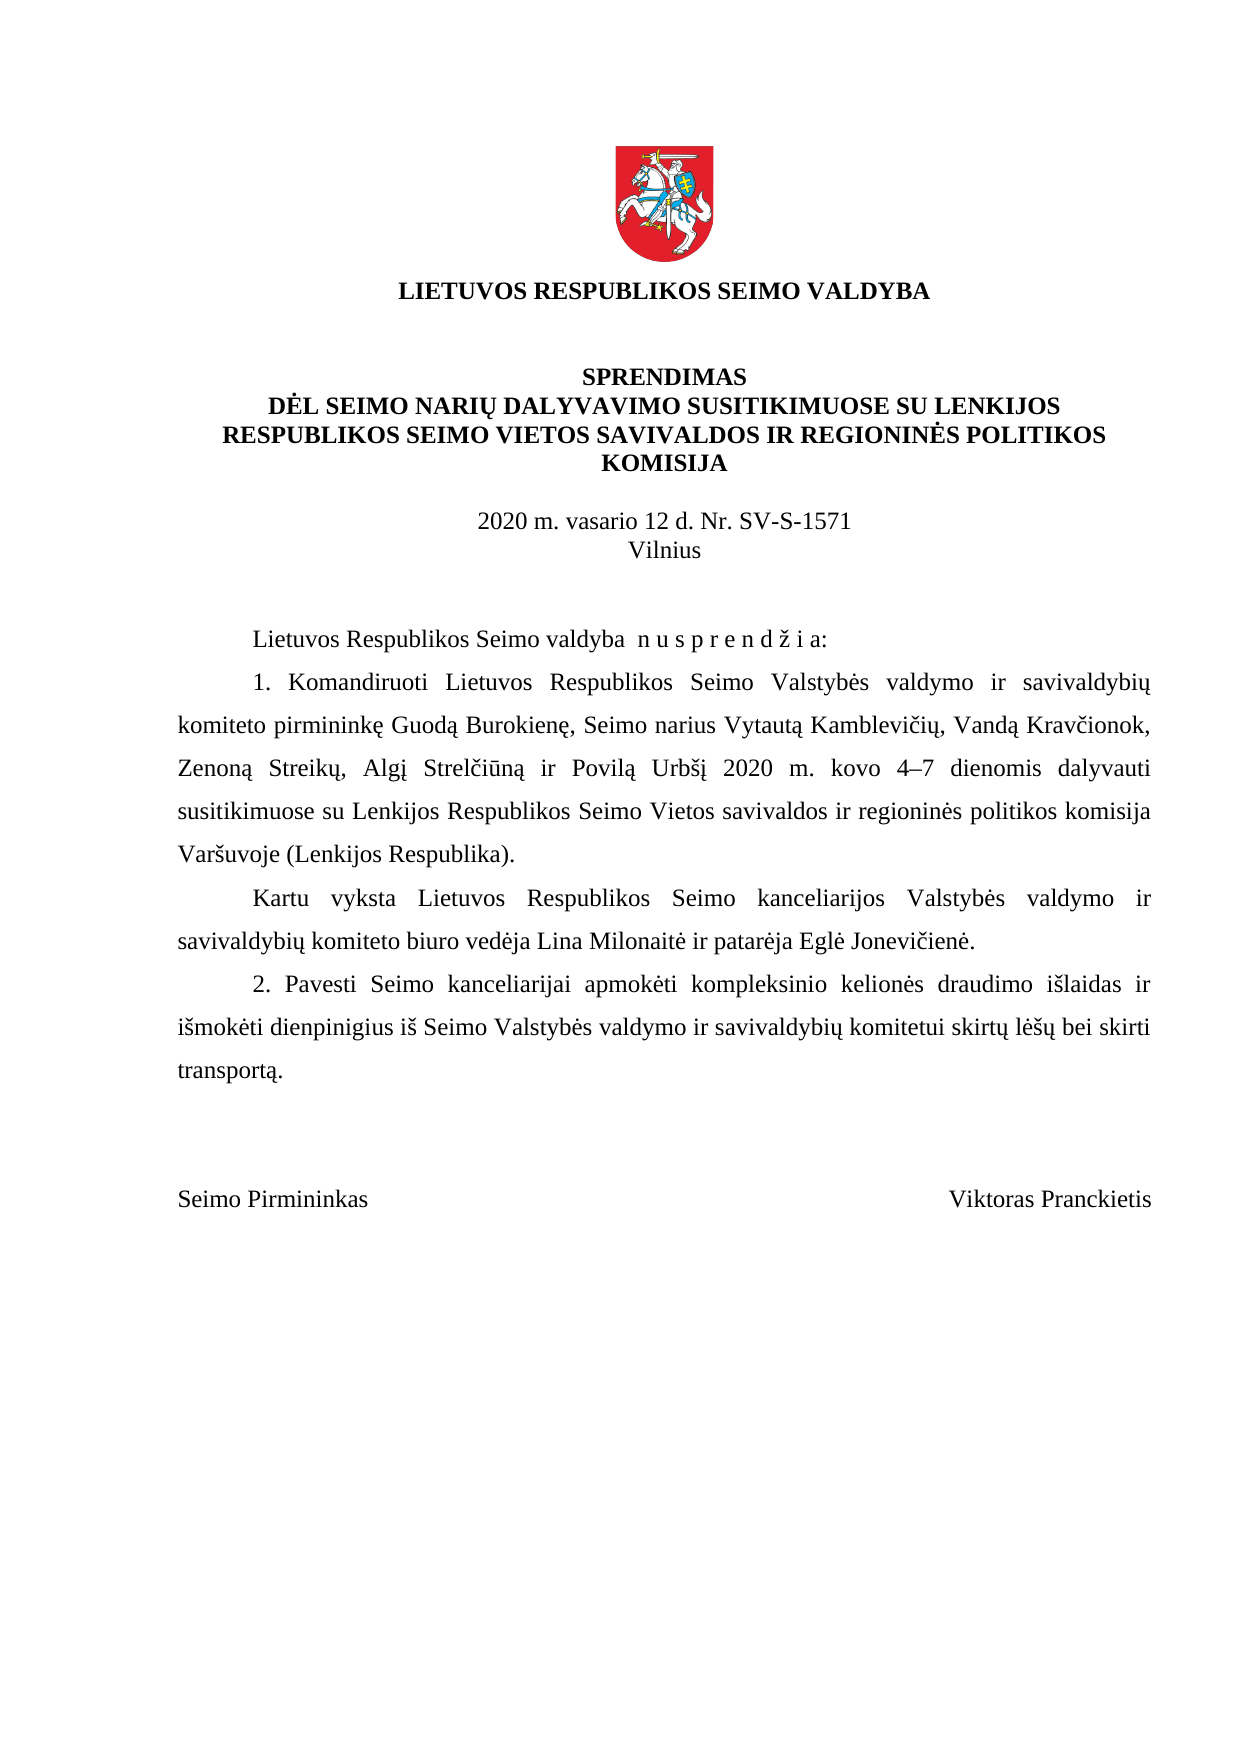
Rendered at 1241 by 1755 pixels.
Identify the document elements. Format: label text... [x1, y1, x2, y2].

text DĖL SEIMO NARIŲ DALYVAVIMO SUSITIKIMUOSE SU LENKIJOS RESPUBLIKOS SEIMO VIETOS SAVIVALDOS IR REGIONINĖS POLITIKOS KOMISIJA [177, 391, 1152, 477]
text Vilnius [177, 535, 1152, 563]
text Kartu vyksta Lietuvos Respublikos Seimo kanceliarijos Valstybės valdymo ir savivaldybių komiteto biuro vedėja Lina Milonaitė ir patarėja Eglė Jonevičienė. [177, 883, 1152, 954]
text Lietuvos Respublikos Seimo valdyba n u s p r e n d ž i a: [177, 624, 1152, 653]
text 2020 m. vasario 12 d. Nr. SV-S-1571 [177, 506, 1152, 535]
text 1. Komandiruoti Lietuvos Respublikos Seimo Valstybės valdymo ir savivaldybių komiteto pirmininkę Guodą Burokienę, Seimo narius Vytautą Kamblevičių, Vandą Kravčionok, Zenoną Streikų, Algį Strelčiūną ir Povilą Urbšį 2020 m. kovo 4–7 dienomis dalyvauti susitikimuose su Lenkijos Respublikos Seimo Vietos savivaldos ir regioninės politikos komisija Varšuvoje (Lenkijos Respublika). [177, 667, 1152, 868]
text 2. Pavesti Seimo kanceliarijai apmokėti kompleksinio kelionės draudimo išlaidas ir išmokėti dienpinigius iš Seimo Valstybės valdymo ir savivaldybių komitetui skirtų lėšų bei skirti transportą. [177, 969, 1152, 1084]
text Seimo Pirmininkas Viktoras Pranckietis [177, 1184, 1152, 1213]
text SPRENDIMAS [177, 362, 1152, 391]
text LIETUVOS RESPUBLIKOS SEIMO VALDYBA [177, 276, 1152, 305]
